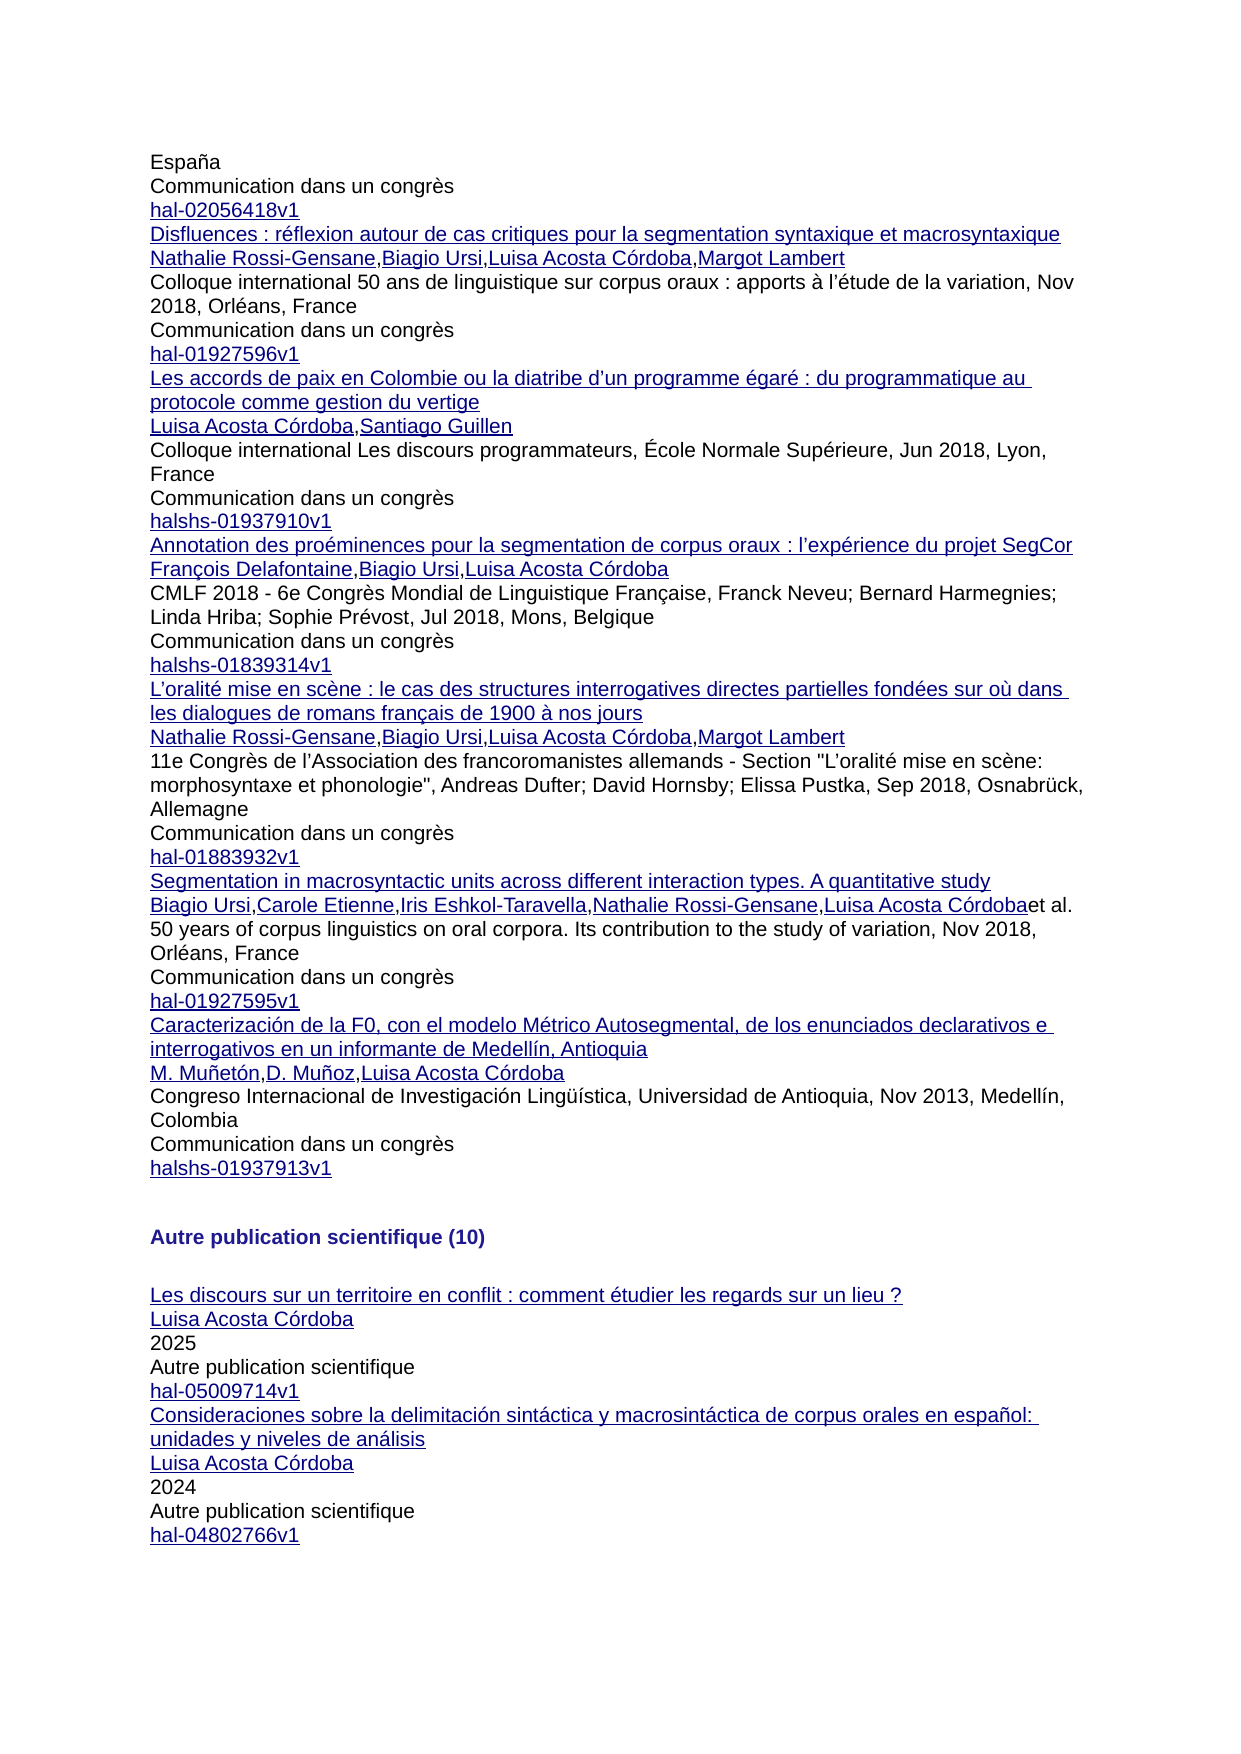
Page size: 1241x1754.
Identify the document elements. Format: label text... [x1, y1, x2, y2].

table_header Les discours sur un territoire en conflit : comment étudier les regards sur un lieu ? Luisa Acosta Córdoba 2025 Autre publication scientifique hal-05009714v1 [150, 1283, 1090, 1403]
subtitle Autre publication scientifique (10) [150, 1225, 1090, 1249]
table_cell Caracterización de la F0, con el modelo Métrico Autosegmental, de los enunciados declarativos e interrogativos en un informante de Medellín, Antioquia M. Muñetón,D. Muñoz,Luisa Acosta Córdoba Congreso Internacional de Investigación Lingüística, Universidad de Antioquia, Nov 2013, Medellín, Colombia Communication dans un congrès halshs-01937913v1 [150, 1013, 1090, 1180]
table_cell Consideraciones sobre la delimitación sintáctica y macrosintáctica de corpus orales en español: unidades y niveles de análisis Luisa Acosta Córdoba 2024 Autre publication scientifique hal-04802766v1 [150, 1403, 1090, 1547]
table_cell Annotation des proéminences pour la segmentation de corpus oraux : l’expérience du projet SegCor François Delafontaine,Biagio Ursi,Luisa Acosta Córdoba CMLF 2018 - 6e Congrès Mondial de Linguistique Française, Franck Neveu; Bernard Harmegnies; Linda Hriba; Sophie Prévost, Jul 2018, Mons, Belgique Communication dans un congrès halshs-01839314v1 [150, 533, 1090, 677]
table_cell L’oralité mise en scène : le cas des structures interrogatives directes partielles fondées sur où dans les dialogues de romans français de 1900 à nos jours Nathalie Rossi-Gensane,Biagio Ursi,Luisa Acosta Córdoba,Margot Lambert 11e Congrès de l’Association des francoromanistes allemands - Section "L’oralité mise en scène: morphosyntaxe et phonologie", Andreas Dufter; David Hornsby; Elissa Pustka, Sep 2018, Osnabrück, Allemagne Communication dans un congrès hal-01883932v1 [150, 677, 1090, 869]
table_cell Disfluences : réflexion autour de cas critiques pour la segmentation syntaxique et macrosyntaxique Nathalie Rossi-Gensane,Biagio Ursi,Luisa Acosta Córdoba,Margot Lambert Colloque international 50 ans de linguistique sur corpus oraux : apports à l’étude de la variation, Nov 2018, Orléans, France Communication dans un congrès hal-01927596v1 [150, 222, 1090, 366]
table_cell España Communication dans un congrès hal-02056418v1 [150, 150, 1090, 222]
table_cell Les accords de paix en Colombie ou la diatribe d’un programme égaré : du programmatique au protocole comme gestion du vertige Luisa Acosta Córdoba,Santiago Guillen Colloque international Les discours programmateurs, École Normale Supérieure, Jun 2018, Lyon, France Communication dans un congrès halshs-01937910v1 [150, 366, 1090, 533]
table_cell Segmentation in macrosyntactic units across different interaction types. A quantitative study Biagio Ursi,Carole Etienne,Iris Eshkol-Taravella,Nathalie Rossi-Gensane,Luisa Acosta Córdobaet al. 50 years of corpus linguistics on oral corpora. Its contribution to the study of variation, Nov 2018, Orléans, France Communication dans un congrès hal-01927595v1 [150, 869, 1090, 1012]
